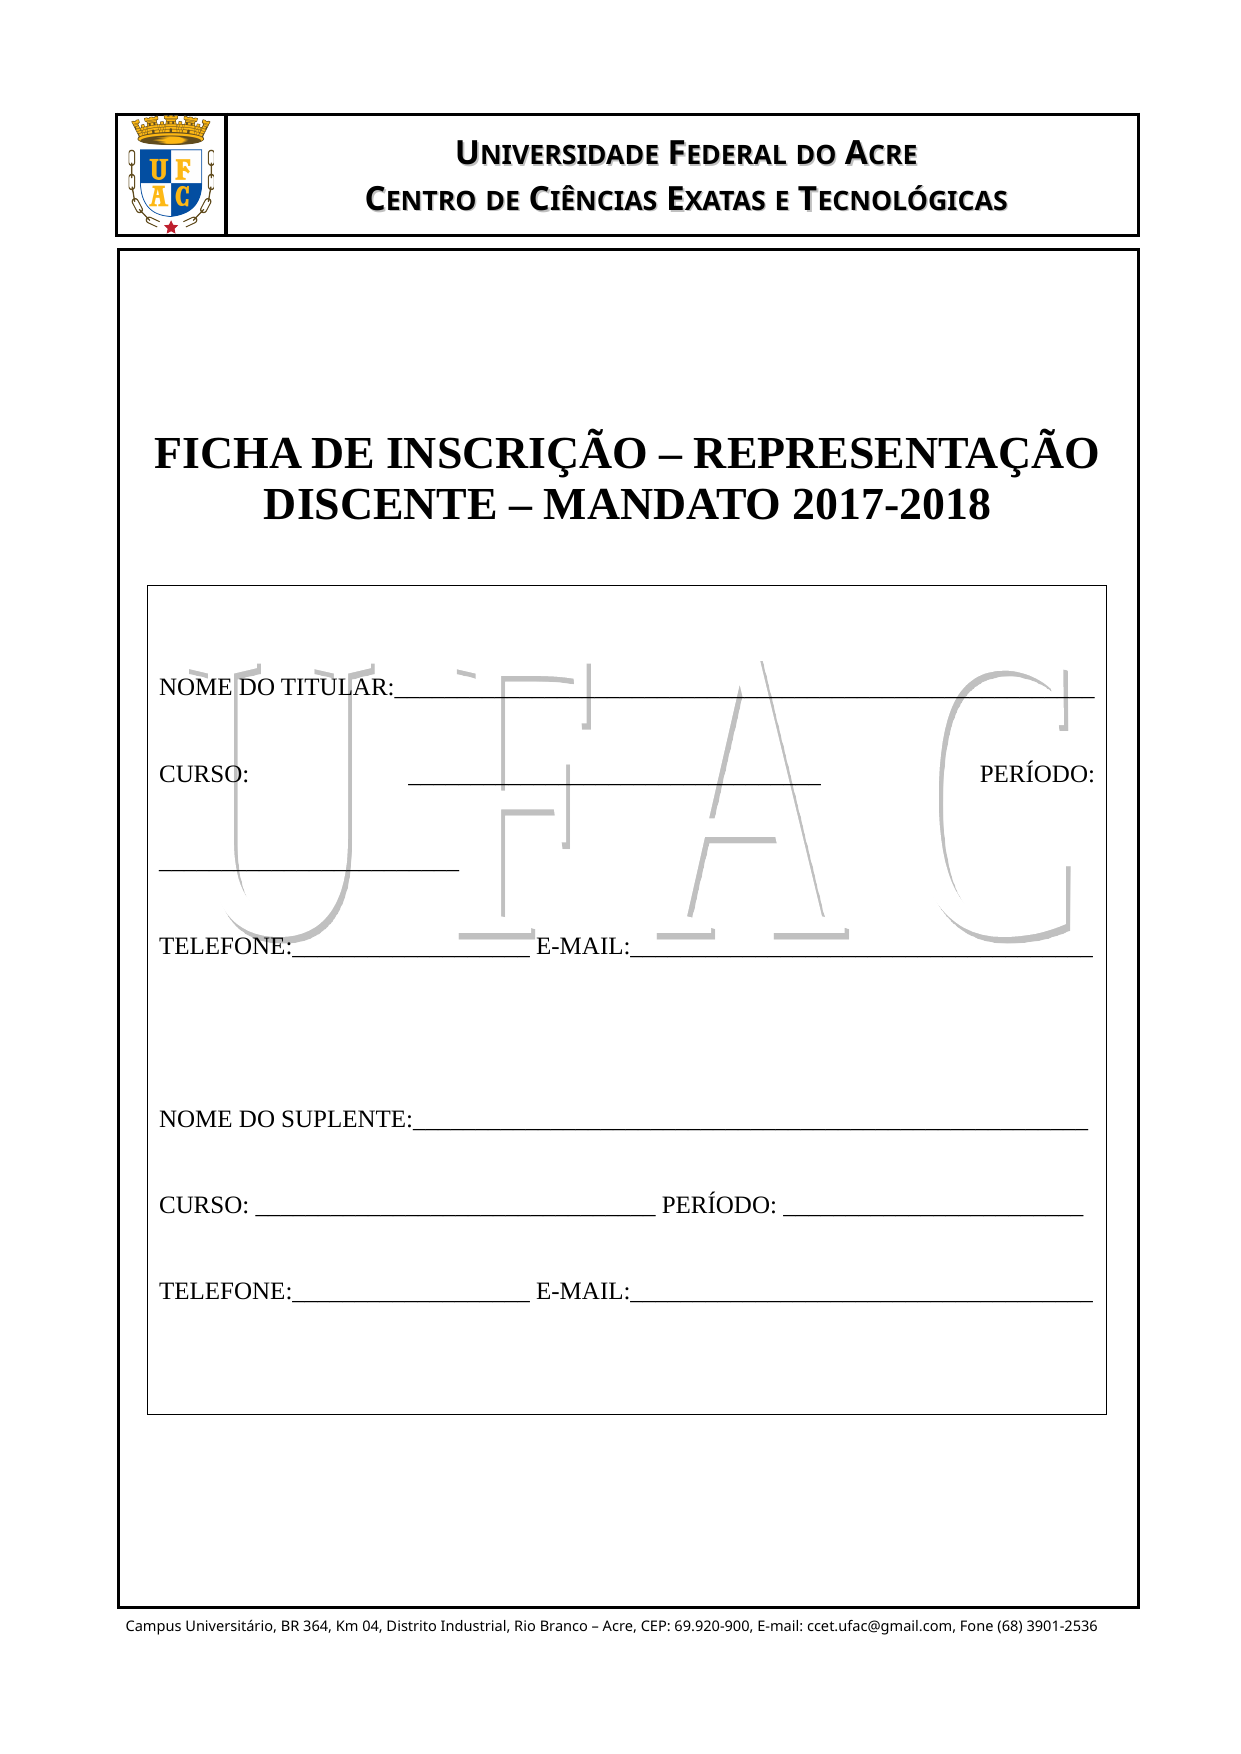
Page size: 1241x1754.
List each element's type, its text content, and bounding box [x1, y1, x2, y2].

text FICHA DE INSCRIÇÃO – REPRESENTAÇÃO DISCENTE – MANDATO 2017-2018 [148, 403, 1107, 529]
table_header NOME DO TITULAR:________________________________________________________ CURSO: _________________________________ PERÍODO: ________________________ TELEFONE:___________________ E-MAIL:_____________________________________ NOME DO SUPLENTE:______________________________________________________ CURSO: ________________________________ PERÍODO: ________________________ TELEFONE:___________________ E-MAIL:_____________________________________ [148, 586, 1106, 1414]
